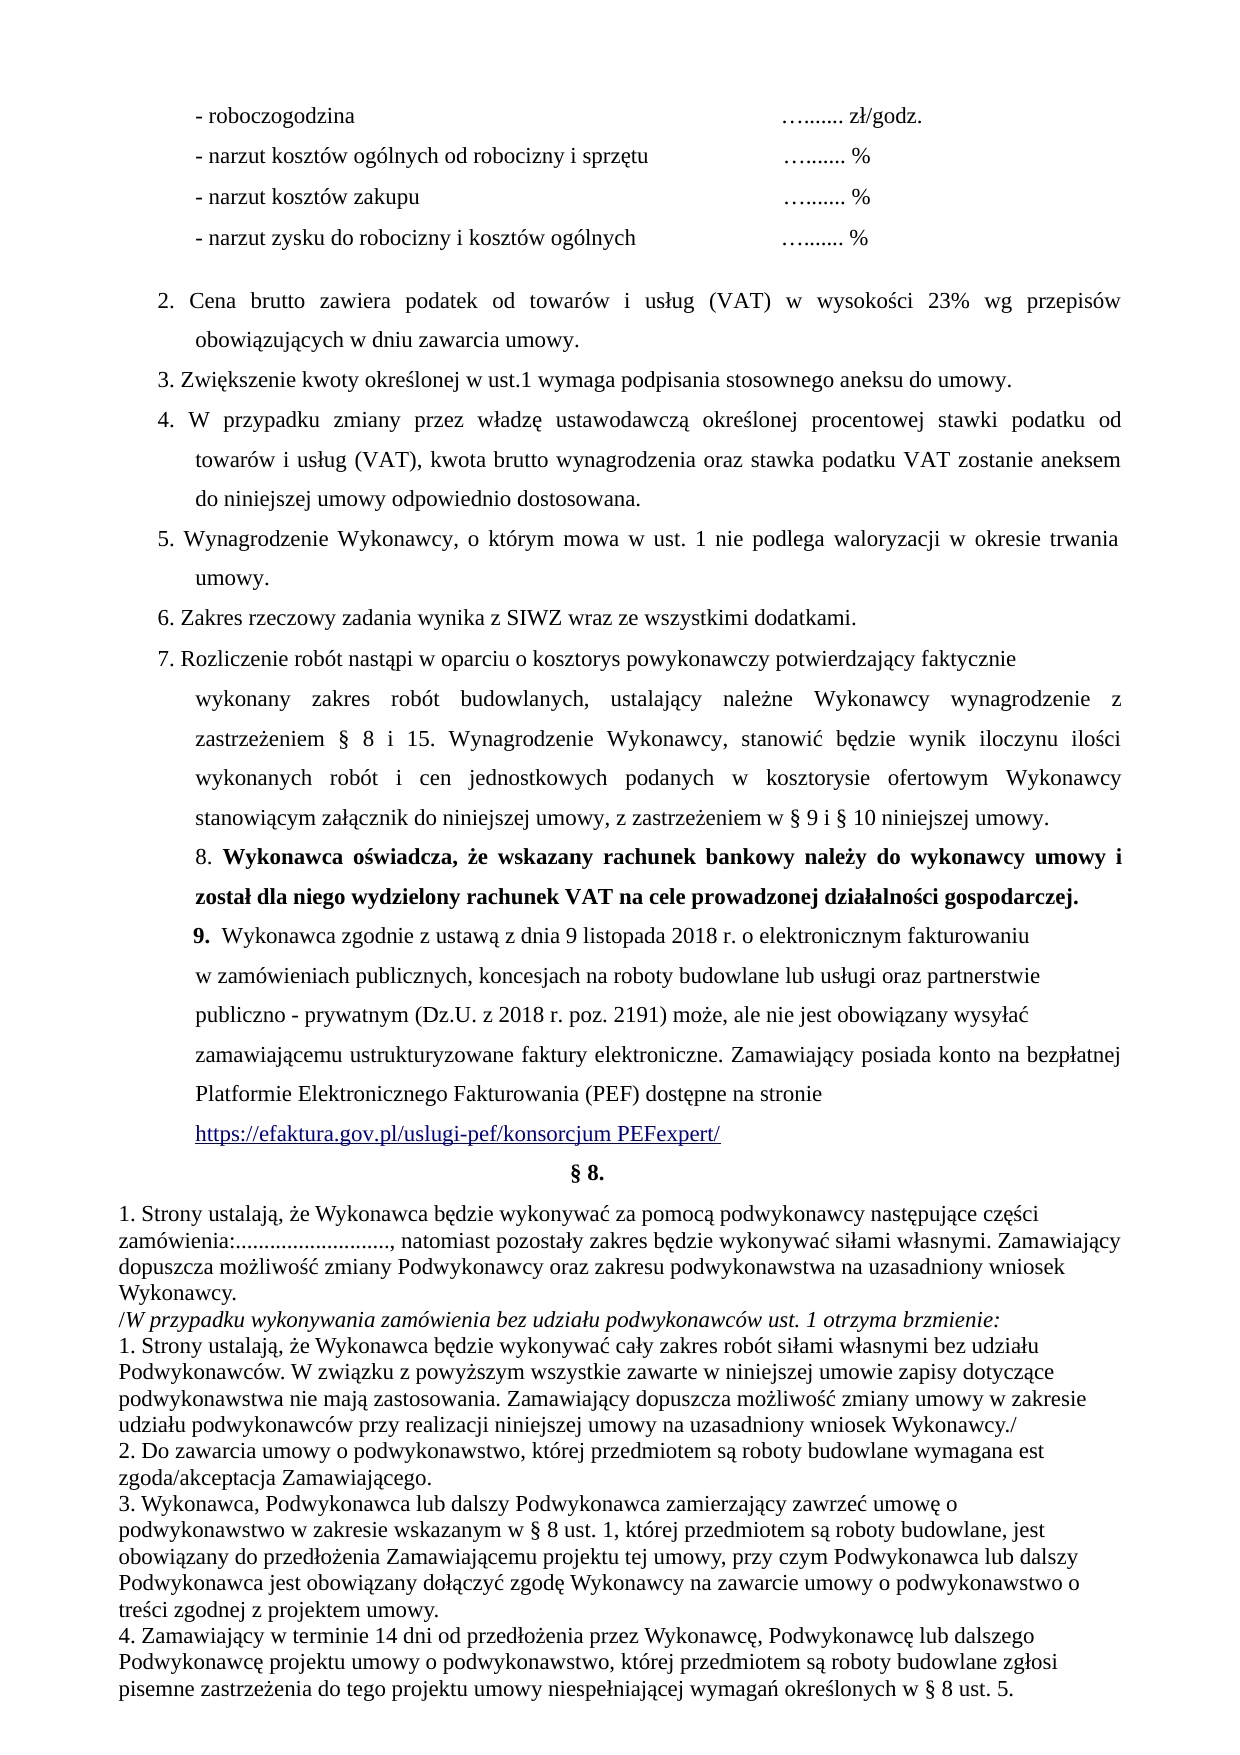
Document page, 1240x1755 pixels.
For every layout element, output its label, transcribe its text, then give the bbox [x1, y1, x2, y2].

text publiczno - prywatnym (Dz.U. z 2018 r. poz. 2191) może, ale nie jest obowiązany wysyłać [195, 1001, 1123, 1028]
list 4. W przypadku zmiany przez władzę ustawodawczą określonej procentowej stawki podatku od towarów i usług (VAT), kwota brutto wynagrodzenia oraz stawka podatku VAT zostanie aneksem do niniejszej umowy odpowiednio dostosowana. [157, 407, 1123, 512]
text - roboczogodzina …....... zł/godz. [195, 102, 1123, 128]
text w zamówieniach publicznych, koncesjach na roboty budowlane lub usługi oraz partnerstwie [195, 962, 1123, 988]
text zamawiającemu ustrukturyzowane faktury elektroniczne. Zamawiający posiada konto na bezpłatnej Platformie Elektronicznego Fakturowania (PEF) dostępne na stronie [195, 1041, 1123, 1107]
list 3. Zwiększenie kwoty określonej w ust.1 wymaga podpisania stosownego aneksu do umowy. [157, 366, 1123, 392]
text - narzut zysku do robocizny i kosztów ogólnych …....... % [195, 224, 1123, 250]
text 4. Zamawiający w terminie 14 dni od przedłożenia przez Wykonawcę, Podwykonawcę lub dalszego Podwykonawcę projektu umowy o podwykonawstwo, której przedmiotem są roboty budowlane zgłosi pisemne zastrzeżenia do tego projektu umowy niespełniającej wymagań określonych w § 8 ust. 5. [118, 1622, 1123, 1701]
text - narzut kosztów zakupu …....... % [195, 183, 1123, 209]
list 7. Rozliczenie robót nastąpi w oparciu o kosztorys powykonawczy potwierdzający faktycznie [157, 645, 1123, 671]
list 5. Wynagrodzenie Wykonawcy, o którym mowa w ust. 1 nie podlega waloryzacji w okresie trwania umowy. [157, 525, 1121, 591]
text wykonany zakres robót budowlanych, ustalający należne Wykonawcy wynagrodzenie z zastrzeżeniem § 8 i 15. Wynagrodzenie Wykonawcy, stanowić będzie wynik iloczynu ilości wykonanych robót i cen jednostkowych podanych w kosztorysie ofertowym Wykonawcy stanowiącym załącznik do niniejszej umowy, z zastrzeżeniem w § 9 i § 10 niniejszej umowy. [195, 685, 1123, 830]
text 8. Wykonawca oświadcza, że wskazany rachunek bankowy należy do wykonawcy umowy i został dla niego wydzielony rachunek VAT na cele prowadzonej działalności gospodarczej. [195, 843, 1123, 909]
list 2. Cena brutto zawiera podatek od towarów i usług (VAT) w wysokości 23% wg przepisów obowiązujących w dniu zawarcia umowy. [157, 287, 1123, 353]
text 2. Do zawarcia umowy o podwykonawstwo, której przedmiotem są roboty budowlane wymagana est zgoda/akceptacja Zamawiającego. [118, 1437, 1123, 1490]
text 1. Strony ustalają, że Wykonawca będzie wykonywać cały zakres robót siłami własnymi bez udziału Podwykonawców. W związku z powyższym wszystkie zawarte w niniejszej umowie zapisy dotyczące podwykonawstwa nie mają zastosowania. Zamawiający dopuszcza możliwość zmiany umowy w zakresie udziału podwykonawców przy realizacji niniejszej umowy na uzasadniony wniosek Wykonawcy./ [118, 1332, 1123, 1437]
text /W przypadku wykonywania zamówienia bez udziału podwykonawców ust. 1 otrzyma brzmienie: [118, 1306, 1123, 1332]
text 9. Wykonawca zgodnie z ustawą z dnia 9 listopada 2018 r. o elektronicznym fakturowaniu [118, 922, 1123, 949]
text - narzut kosztów ogólnych od robocizny i sprzętu …....... % [195, 142, 1123, 169]
text https://efaktura.gov.pl/uslugi-pef/konsorcjum PEFexpert/ [195, 1120, 1123, 1146]
text 1. Strony ustalają, że Wykonawca będzie wykonywać za pomocą podwykonawcy następujące części zamówienia:..........................., natomiast pozostały zakres będzie wykonywać siłami własnymi. Zamawiający dopuszcza możliwość zmiany Podwykonawcy oraz zakresu podwykonawstwa na uzasadniony wniosek Wykonawcy. [118, 1200, 1123, 1306]
list 6. Zakres rzeczowy zadania wynika z SIWZ wraz ze wszystkimi dodatkami. [157, 604, 1123, 630]
text 3. Wykonawca, Podwykonawca lub dalszy Podwykonawca zamierzający zawrzeć umowę o podwykonawstwo w zakresie wskazanym w § 8 ust. 1, której przedmiotem są roboty budowlane, jest obowiązany do przedłożenia Zamawiającemu projektu tej umowy, przy czym Podwykonawca lub dalszy Podwykonawca jest obowiązany dołączyć zgodę Wykonawcy na zawarcie umowy o podwykonawstwo o treści zgodnej z projektem umowy. [118, 1490, 1123, 1622]
text § 8. [118, 1159, 1123, 1186]
